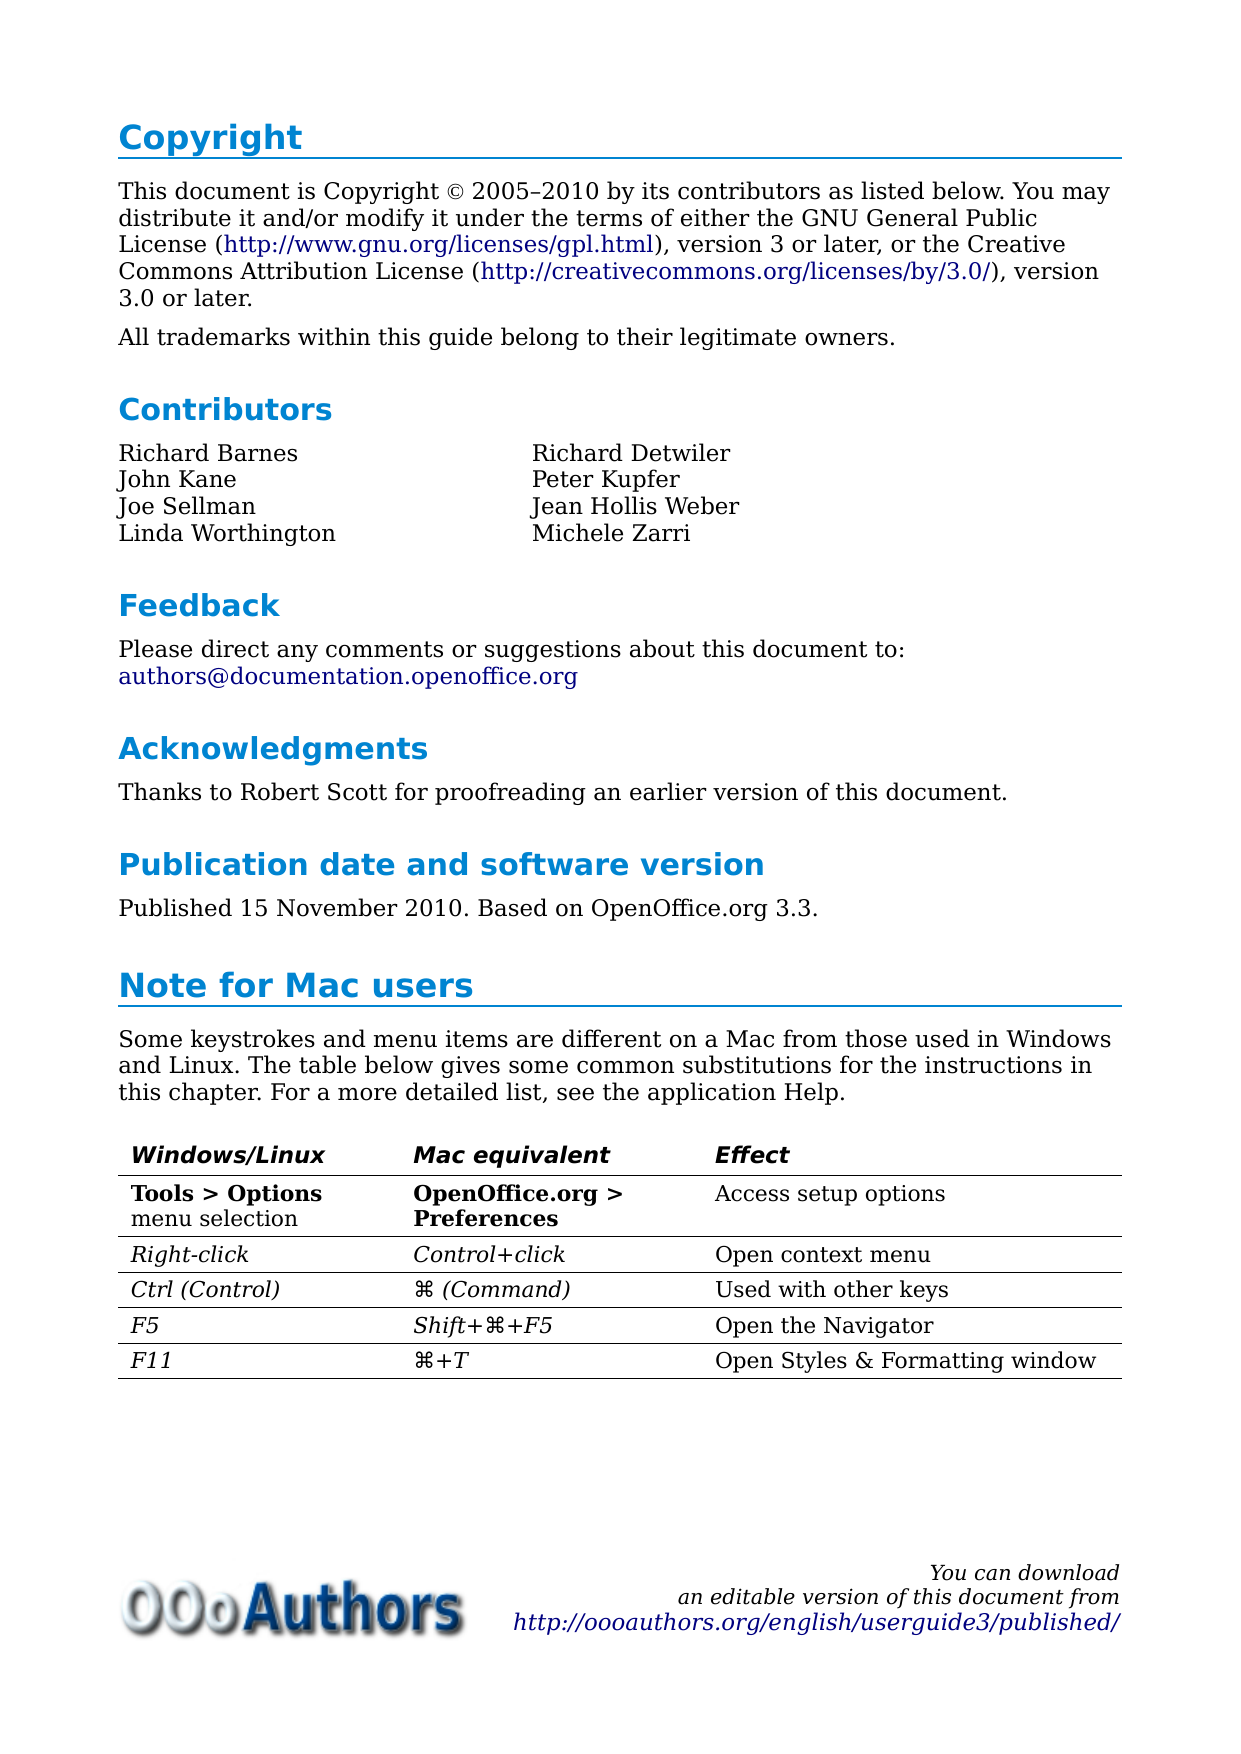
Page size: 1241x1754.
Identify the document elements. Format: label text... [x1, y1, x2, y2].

text Contributors [118, 392, 1122, 428]
table_cell Tools > Options menu selection [118, 1176, 401, 1236]
text Feedback [118, 589, 1122, 624]
table_cell Open context menu [702, 1237, 1122, 1272]
table_cell Control+click [401, 1237, 702, 1272]
table_cell z (Command) [401, 1273, 702, 1307]
table_cell z+T [401, 1344, 702, 1378]
table_cell Access setup options [702, 1176, 1122, 1236]
text Thanks to Robert Scott for proofreading an earlier version of this document. [118, 779, 1122, 806]
text Richard Barnes Richard Detwiler John Kane Peter Kupfer Joe Sellman Jean Hollis Weber Linda Worthington Michele Zarri [118, 440, 1122, 547]
table_cell Ctrl (Control) [118, 1273, 401, 1307]
table_cell F11 [118, 1344, 401, 1378]
text Publication date and software version [118, 848, 1122, 883]
subtitle Copyright [118, 118, 1122, 157]
subtitle Note for Mac users [118, 966, 1122, 1005]
text This document is Copyright © 2005–2010 by its contributors as listed below. You may distribute it and/or modify it under the terms of either the GNU General Public License (http://www.gnu.org/licenses/gpl.html), version 3 or later, or the Creative Commons Attribution License (http://creativecommons.org/licenses/by/3.0/), version 3.0 or later. [118, 178, 1122, 311]
table_cell F5 [118, 1308, 401, 1343]
table_cell Open Styles & Formatting window [702, 1344, 1122, 1378]
text Please direct any comments or suggestions about this document to: authors@documentation.openoffice.org [118, 636, 1122, 689]
text All trademarks within this guide belong to their legitimate owners. [118, 324, 1122, 351]
table_cell Used with other keys [702, 1273, 1122, 1307]
table_cell Right-click [118, 1237, 401, 1272]
table_cell Shift+z+F5 [401, 1308, 702, 1343]
table_cell OpenOffice.org > Preferences [401, 1176, 702, 1236]
text Some keystrokes and menu items are different on a Mac from those used in Windows and Linux. The table below gives some common substitutions for the instructions in this chapter. For a more detailed list, see the application Help. [118, 1026, 1122, 1106]
table_header Mac equivalent [401, 1136, 702, 1175]
text Acknowledgments [118, 731, 1122, 767]
text Published 15 November 2010. Based on OpenOffice.org 3.3. [118, 895, 1122, 922]
table_header Effect [702, 1136, 1122, 1175]
table_header Windows/Linux [118, 1136, 401, 1175]
table_cell Open the Navigator [702, 1308, 1122, 1343]
picture [117, 1555, 471, 1644]
